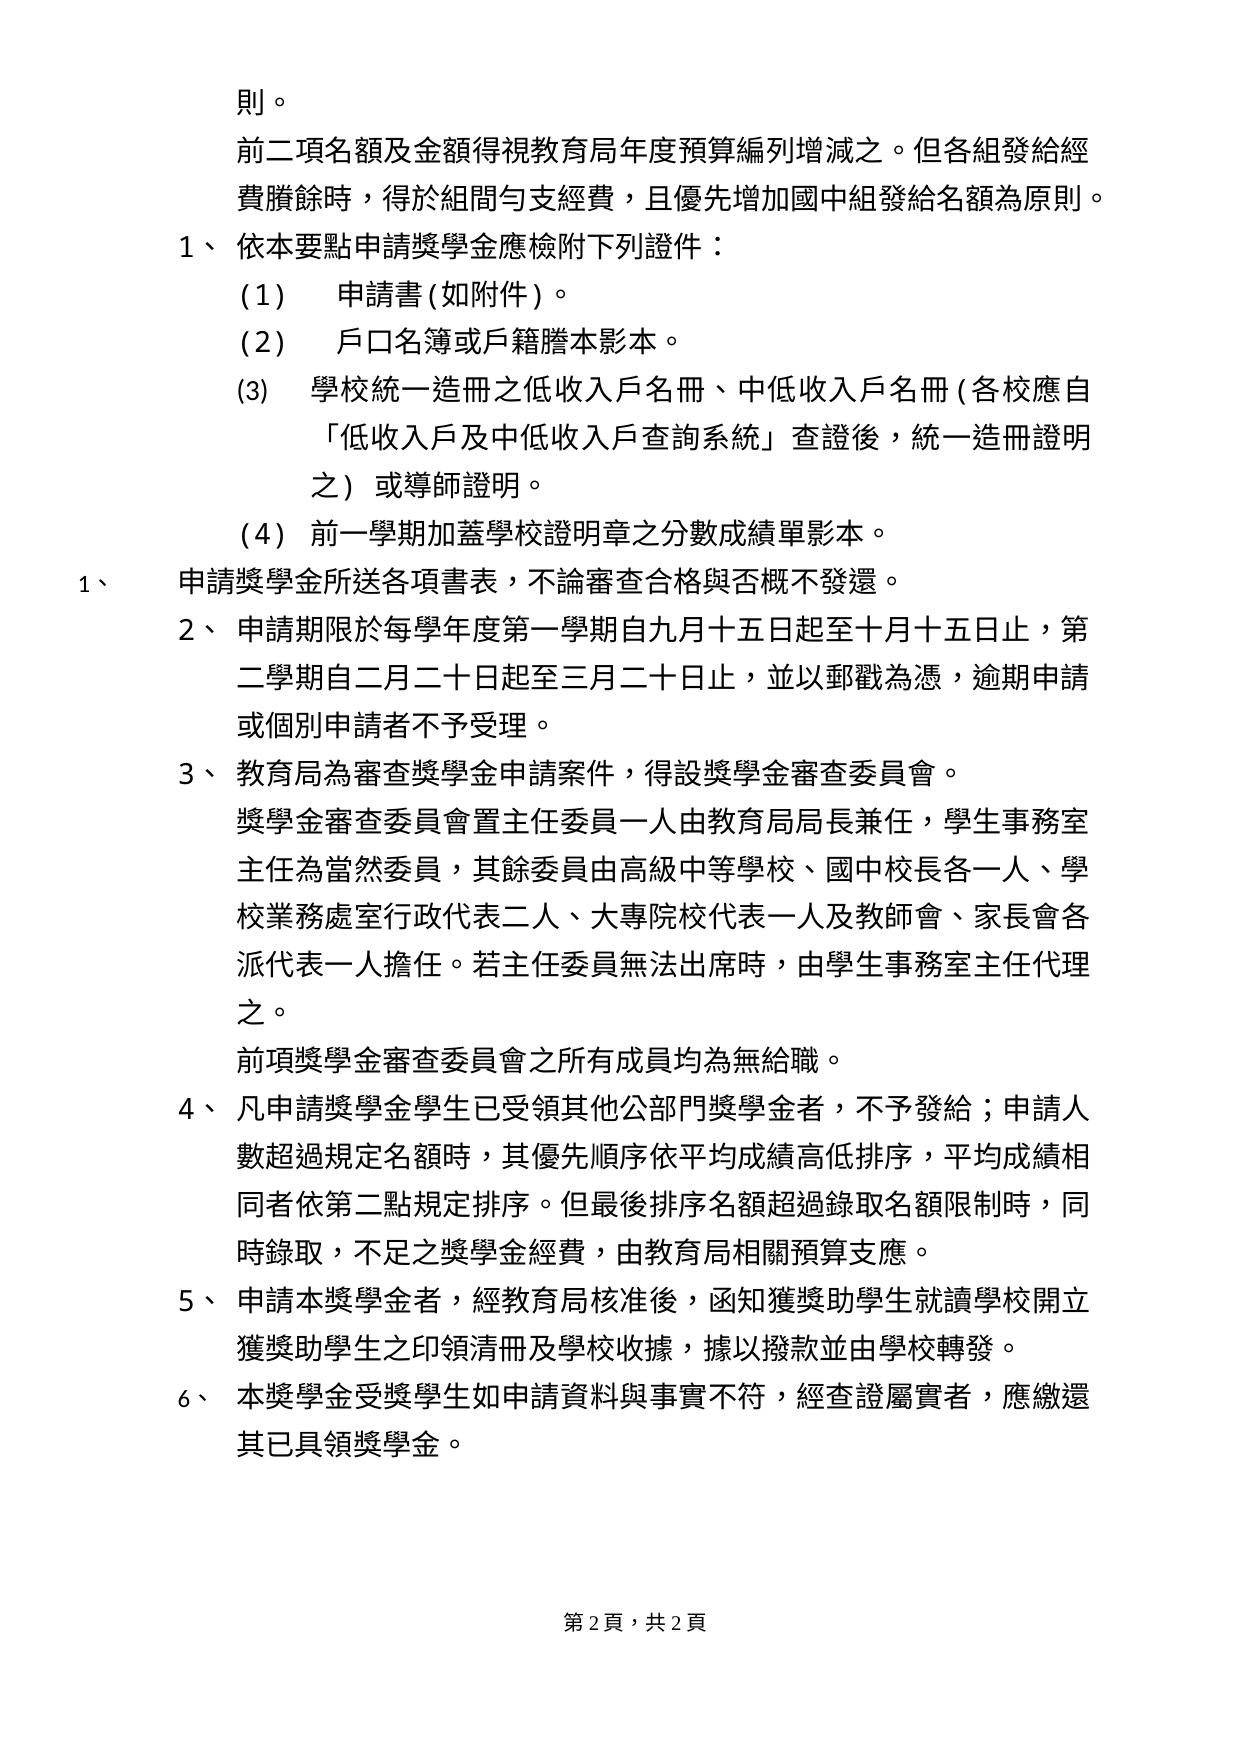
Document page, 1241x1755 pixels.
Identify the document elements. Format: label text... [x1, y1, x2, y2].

list 申請期限於每學年度第一學期自九月十五日起至十月十五日止，第二學期自二月二十日起至三月二十日止，並以郵戳為憑，逾期申請或個別申請者不予受理。 [177, 602, 1093, 746]
list 依本要點申請獎學金應檢附下列證件： [177, 219, 1093, 267]
list 本奬學金受獎學生如申請資料與事實不符，經查證屬實者，應繳還其已具領獎學金。 [177, 1369, 1093, 1464]
list 學校統一造冊之低收入戶名冊、中低收入戶名冊(各校應自「低收入戶及中低收入戶查詢系統」查證後，統一造冊證明之) 或導師證明。 [236, 362, 1093, 506]
list 前一學期加蓋學校證明章之分數成績單影本。 [236, 506, 1093, 554]
text 前項獎學金審查委員會之所有成員均為無給職。 [236, 1033, 1093, 1081]
list 戶口名簿或戶籍謄本影本。 [236, 314, 1093, 362]
text 獎學金審查委員會置主任委員一人由教育局局長兼任，學生事務室主任為當然委員，其餘委員由高級中等學校、國中校長各一人、學校業務處室行政代表二人、大專院校代表一人及教師會、家長會各派代表一人擔任。若主任委員無法出席時，由學生事務室主任代理之。 [236, 794, 1093, 1033]
list 申請獎學金所送各項書表，不論審查合格與否概不發還。 [77, 554, 1093, 602]
list 申請書(如附件)。 [236, 267, 1093, 314]
list 凡申請獎學金學生已受領其他公部門獎學金者，不予發給；申請人數超過規定名額時，其優先順序依平均成績高低排序，平均成績相同者依第二點規定排序。但最後排序名額超過錄取名額限制時，同時錄取，不足之獎學金經費，由教育局相關預算支應。 [177, 1081, 1093, 1273]
list 教育局為審查獎學金申請案件，得設獎學金審查委員會。 [177, 746, 1093, 794]
text 則。 [236, 75, 1093, 123]
list 申請本獎學金者，經教育局核准後，函知獲獎助學生就讀學校開立獲獎助學生之印領清冊及學校收據，據以撥款並由學校轉發。 [177, 1273, 1093, 1369]
text 前二項名額及金額得視教育局年度預算編列增減之。但各組發給經費賸餘時，得於組間勻支經費，且優先增加國中組發給名額為原則。 [236, 123, 1093, 219]
